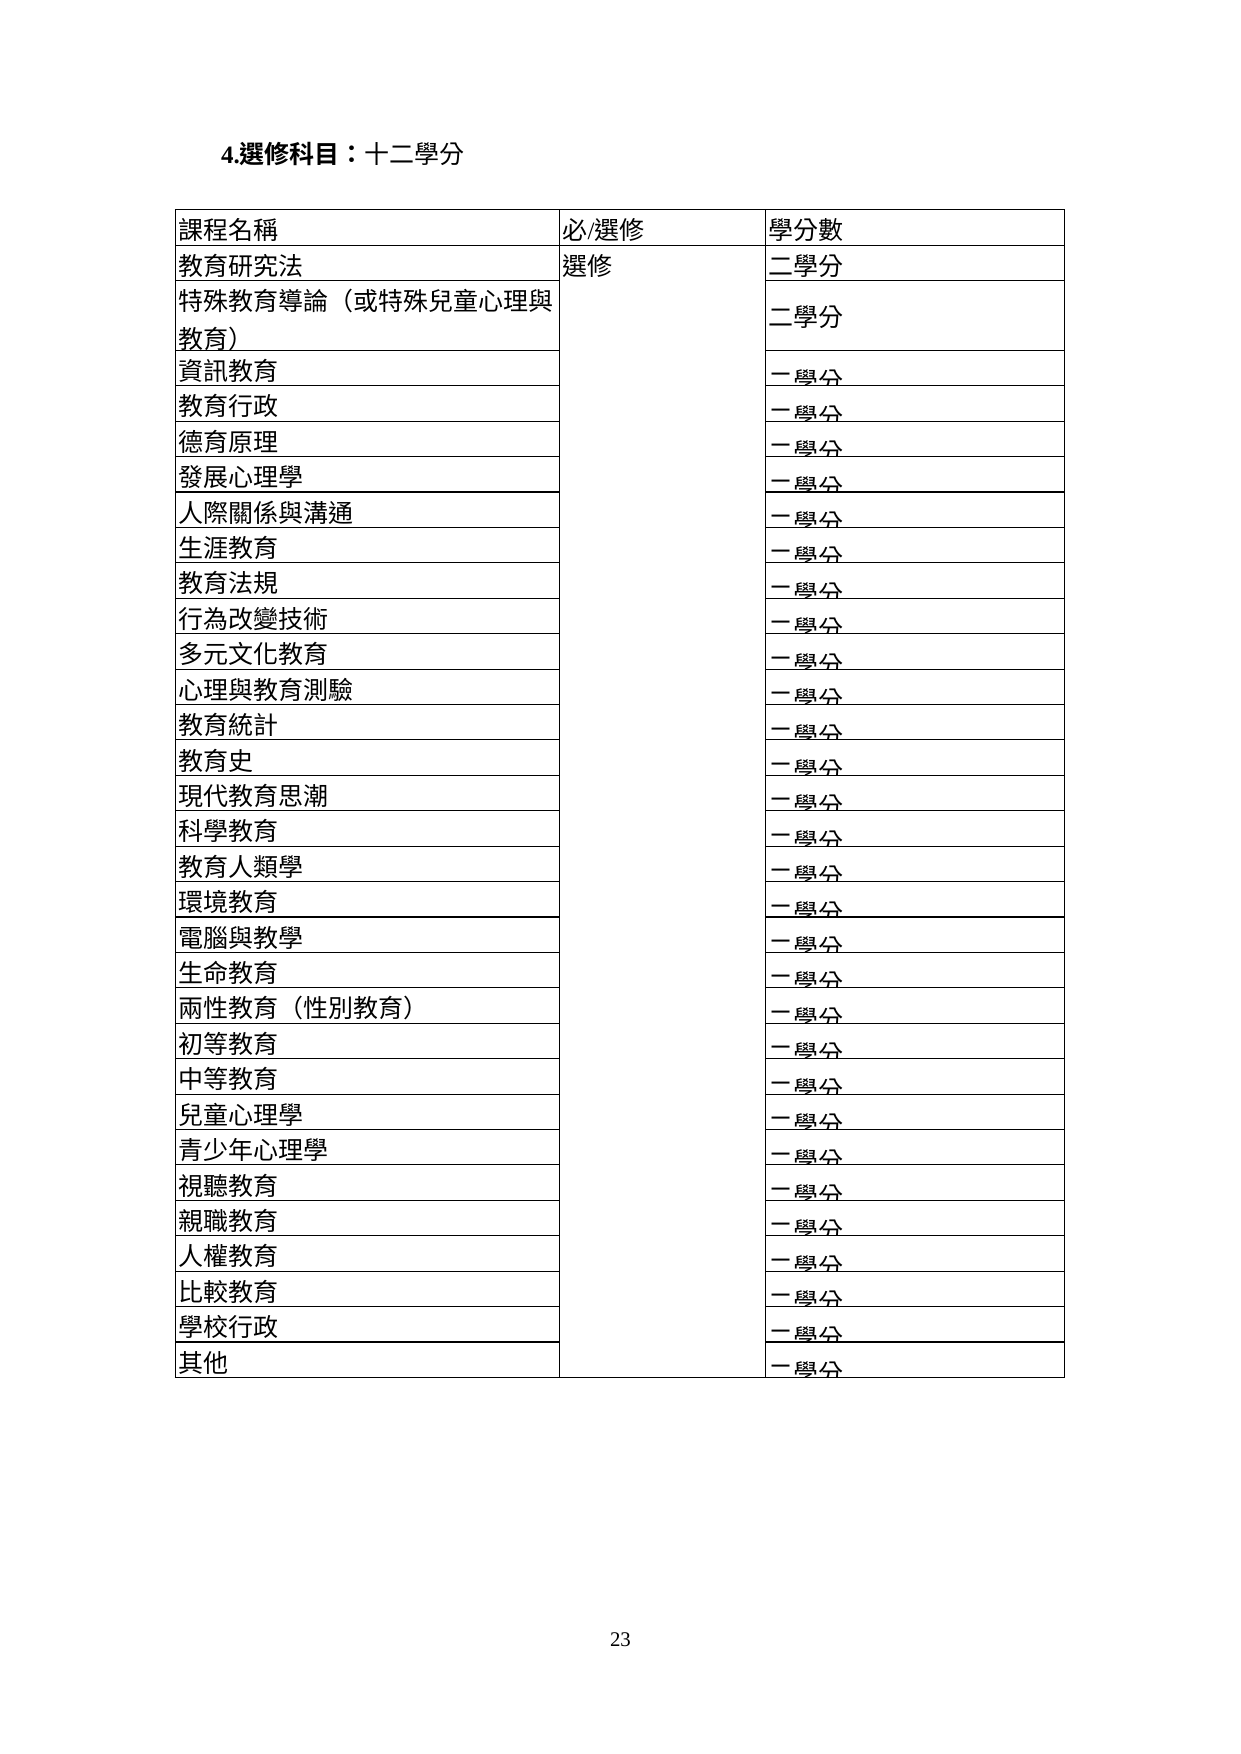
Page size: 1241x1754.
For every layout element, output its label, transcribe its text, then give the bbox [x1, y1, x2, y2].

table_cell 二學分 [766, 811, 1064, 846]
table_cell 親職教育 [176, 1201, 559, 1235]
table_cell 二學分 [766, 776, 1064, 810]
table_header 學分數 [766, 210, 1064, 244]
table_cell 多元文化教育 [176, 634, 559, 668]
table_cell 二學分 [766, 847, 1064, 881]
table_cell 兩性教育（性別教育） 2學分 [176, 988, 559, 1023]
table_cell 二學分 [766, 599, 1064, 633]
table_cell 二學分 [766, 422, 1064, 456]
table_cell 二學分 [766, 246, 1064, 280]
table_cell 二學分 [766, 918, 1064, 952]
table_cell 二學分 [766, 988, 1064, 1023]
table_cell 二學分 [766, 1059, 1064, 1093]
table_cell 視聽教育 2學分 [176, 1165, 559, 1200]
table_cell 二學分 [766, 1236, 1064, 1271]
table_cell 教育人類學 [176, 847, 559, 881]
table_cell 青少年心理學 2學分 [176, 1130, 559, 1164]
table_cell 二學分 [766, 882, 1064, 916]
table_cell 學校行政 [176, 1307, 559, 1341]
table_cell 二學分 [766, 1165, 1064, 1200]
table_cell 生涯教育 [176, 528, 559, 562]
table_cell 特殊教育導論（或特殊兒童心理與 教育） [176, 281, 559, 350]
table_cell 電腦與教學 [176, 918, 559, 952]
table_cell 現代教育思潮 [176, 776, 559, 810]
table_cell 二學分 [766, 1272, 1064, 1306]
table_cell 二學分 [766, 953, 1064, 987]
table_cell 教育研究法 [176, 246, 559, 280]
table_cell 教育史 [176, 740, 559, 775]
table_header 必/選修 [560, 210, 765, 244]
table_cell 二學分 [766, 740, 1064, 775]
table_cell 科學教育 [176, 811, 559, 846]
table_cell 教育統計 [176, 705, 559, 739]
table_cell 二學分 [766, 457, 1064, 491]
table_cell 發展心理學 [176, 457, 559, 491]
table_cell 兒童心理學 2學分 [176, 1095, 559, 1129]
table_cell 中等教育 2學分 [176, 1059, 559, 1093]
table_cell 二學分 [766, 670, 1064, 704]
table_cell 二學分 [766, 1024, 1064, 1058]
table_cell 教育行政 2學分 [176, 386, 559, 421]
table_cell 德育原理 [176, 422, 559, 456]
table_cell 環境教育 [176, 882, 559, 916]
table_cell 二學分 [766, 563, 1064, 598]
table_cell 生命教育 [176, 953, 559, 987]
table_header 課程名稱 [176, 210, 559, 244]
table_cell 選修 [560, 246, 765, 1377]
table_cell 資訊教育 3學分 [176, 351, 559, 385]
table_cell 二學分 [766, 1307, 1064, 1341]
table_cell 二學分 [766, 705, 1064, 739]
table_cell 初等教育 [176, 1024, 559, 1058]
text 4.選修科目：十二學分 [221, 134, 1169, 172]
table_cell 二學分 [766, 493, 1064, 527]
table_cell 人權教育 [176, 1236, 559, 1271]
table_cell 二學分 [766, 1343, 1064, 1377]
table_cell 其他 [176, 1343, 559, 1377]
table_cell 人際關係與溝通 [176, 493, 559, 527]
table_cell 二學分 [766, 1130, 1064, 1164]
table_cell 二學分 [766, 1095, 1064, 1129]
table_cell 二學分 [766, 351, 1064, 385]
table_cell 比較教育 [176, 1272, 559, 1306]
table_cell 行為改變技術 2學分 [176, 599, 559, 633]
table_cell 二學分 [766, 1201, 1064, 1235]
table_cell 心理與教育測驗 [176, 670, 559, 704]
table_cell 二學分 [766, 634, 1064, 668]
table_cell 二學分 [766, 528, 1064, 562]
table_cell 二學分 [766, 386, 1064, 421]
table_cell 二學分 [766, 281, 1064, 350]
table_cell 教育法規 2學分 [176, 563, 559, 598]
